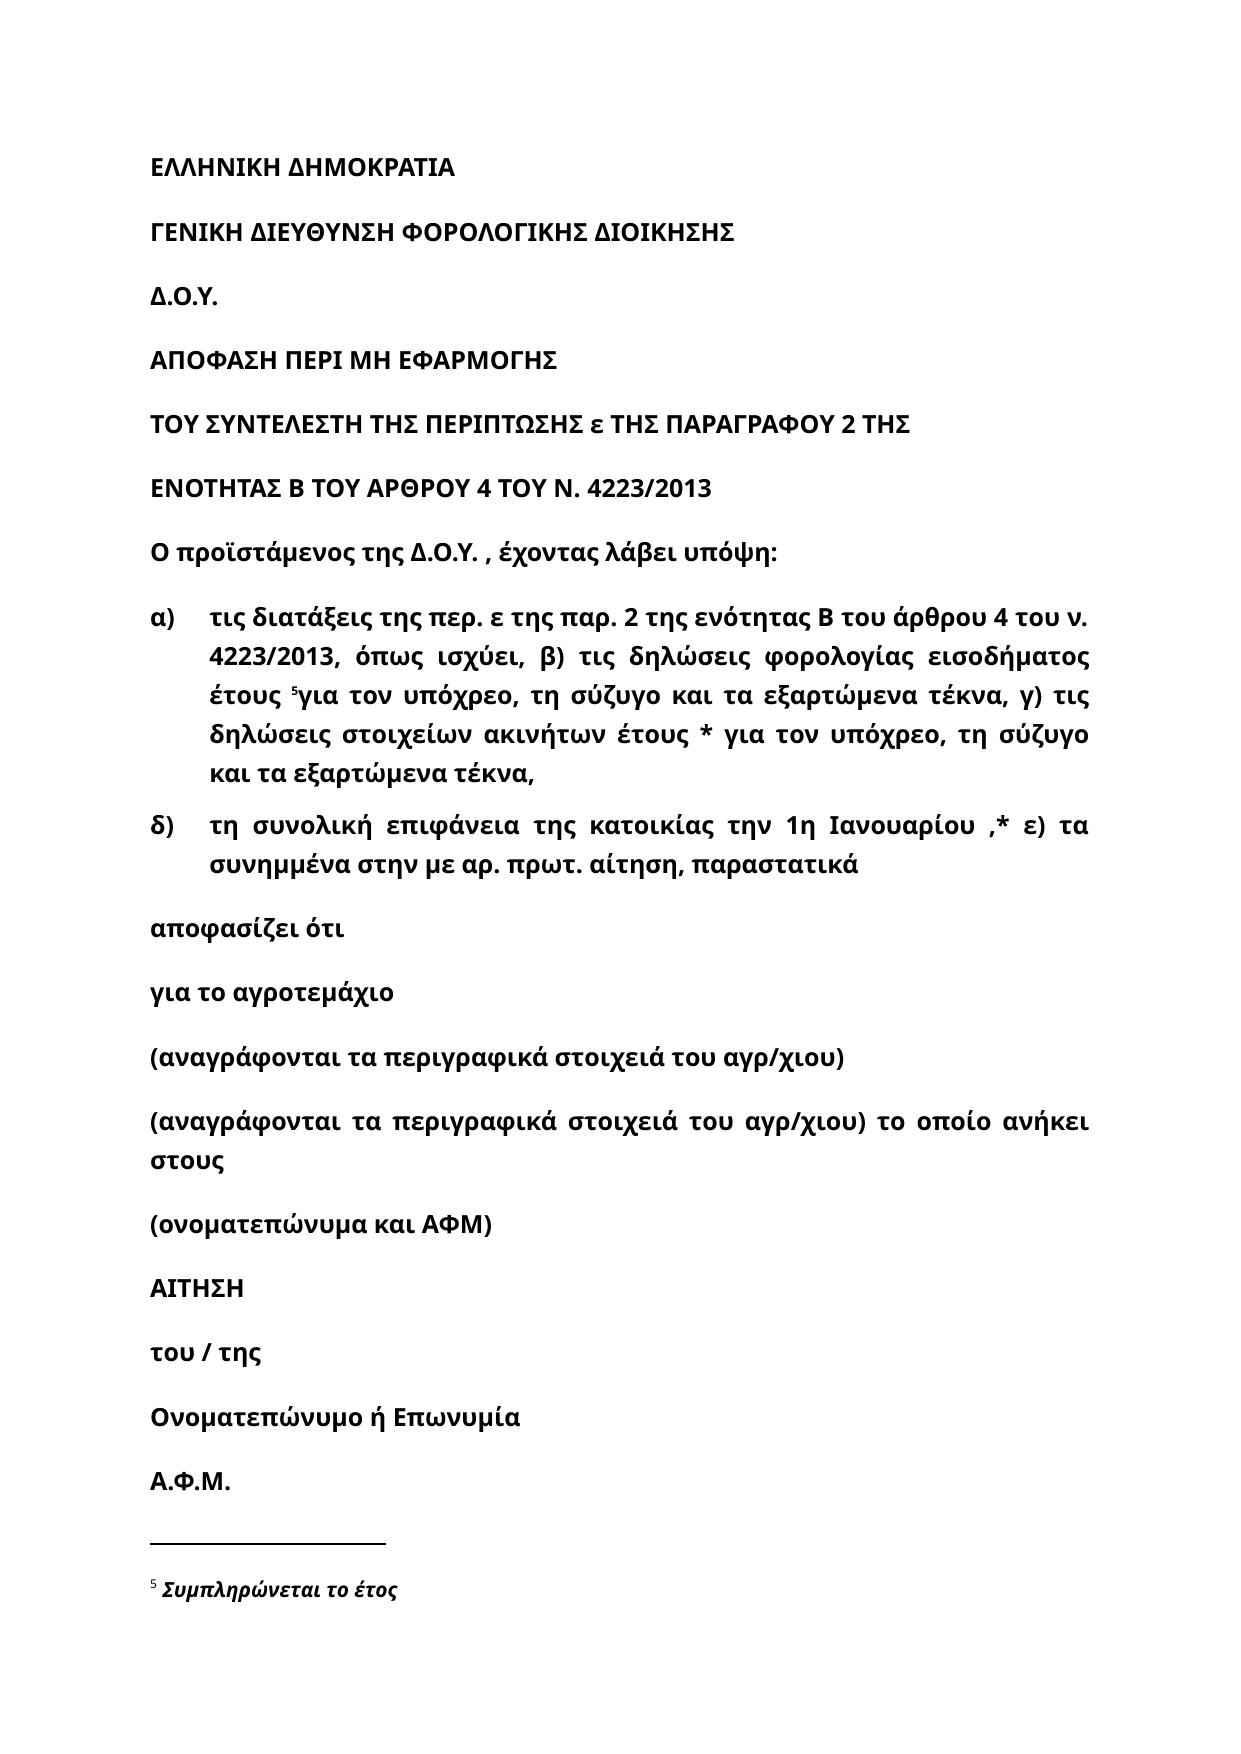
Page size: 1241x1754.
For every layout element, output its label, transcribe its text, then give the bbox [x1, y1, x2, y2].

text ΑΙΤΗΣΗ [150, 1271, 1090, 1305]
text ΤΟΥ ΣΥΝΤΕΛΕΣΤΗ ΤΗΣ ΠΕΡΙΠΤΩΣΗΣ ε ΤΗΣ ΠΑΡΑΓΡΑΦΟΥ 2 ΤΗΣ [150, 407, 1090, 441]
text Α.Φ.Μ. [150, 1463, 1090, 1497]
text ΕΝΟΤΗΤΑΣ Β ΤΟΥ ΑΡΘΡΟΥ 4 ΤΟΥ Ν. 4223/2013 [150, 471, 1090, 505]
text ΑΠΟΦΑΣΗ ΠΕΡΙ ΜΗ ΕΦΑΡΜΟΓΗΣ [150, 342, 1090, 377]
list δ) τη συνολική επιφάνεια της κατοικίας την 1η Ιανουαρίου ,* ε) τα συνημμένα στην με αρ. πρωτ. αίτηση, παραστατικά [150, 807, 1090, 881]
text Συμπληρώνεται το έτος [150, 1576, 1090, 1604]
text του / της [150, 1335, 1090, 1369]
text ΓΕΝΙΚΗ ΔΙΕΥΘΥΝΣΗ ΦΟΡΟΛΟΓΙΚΗΣ ΔΙΟΙΚΗΣΗΣ [150, 214, 1090, 248]
text Δ.Ο.Υ. [150, 278, 1090, 312]
text Ο προϊστάμενος της Δ.Ο.Υ. , έχοντας λάβει υπόψη: [150, 535, 1090, 569]
text (ονοματεπώνυμα και ΑΦΜ) [150, 1207, 1090, 1241]
text Ονοματεπώνυμο ή Επωνυμία [150, 1399, 1090, 1433]
list α) τις διατάξεις της περ. ε της παρ. 2 της ενότητας Β του άρθρου 4 του ν. 4223/2013, όπως ισχύει, β) τις δηλώσεις φορολογίας εισοδήματος έτους για τον υπόχρεο, τη σύζυγο και τα εξαρτώμενα τέκνα, γ) τις δηλώσεις στοιχείων ακινήτων έτους * για τον υπόχρεο, τη σύζυγο και τα εξαρτώμενα τέκνα, [150, 599, 1090, 790]
text (αναγράφονται τα περιγραφικά στοιχειά του αγρ/χιου) [150, 1039, 1090, 1073]
text (αναγράφονται τα περιγραφικά στοιχειά του αγρ/χιου) το οποίο ανήκει στους [150, 1103, 1090, 1177]
text για το αγροτεμάχιο [150, 975, 1090, 1009]
text αποφασίζει ότι [150, 911, 1090, 945]
text ΕΛΛΗΝΙΚΗ ΔΗΜΟΚΡΑΤΙΑ [150, 150, 1090, 184]
